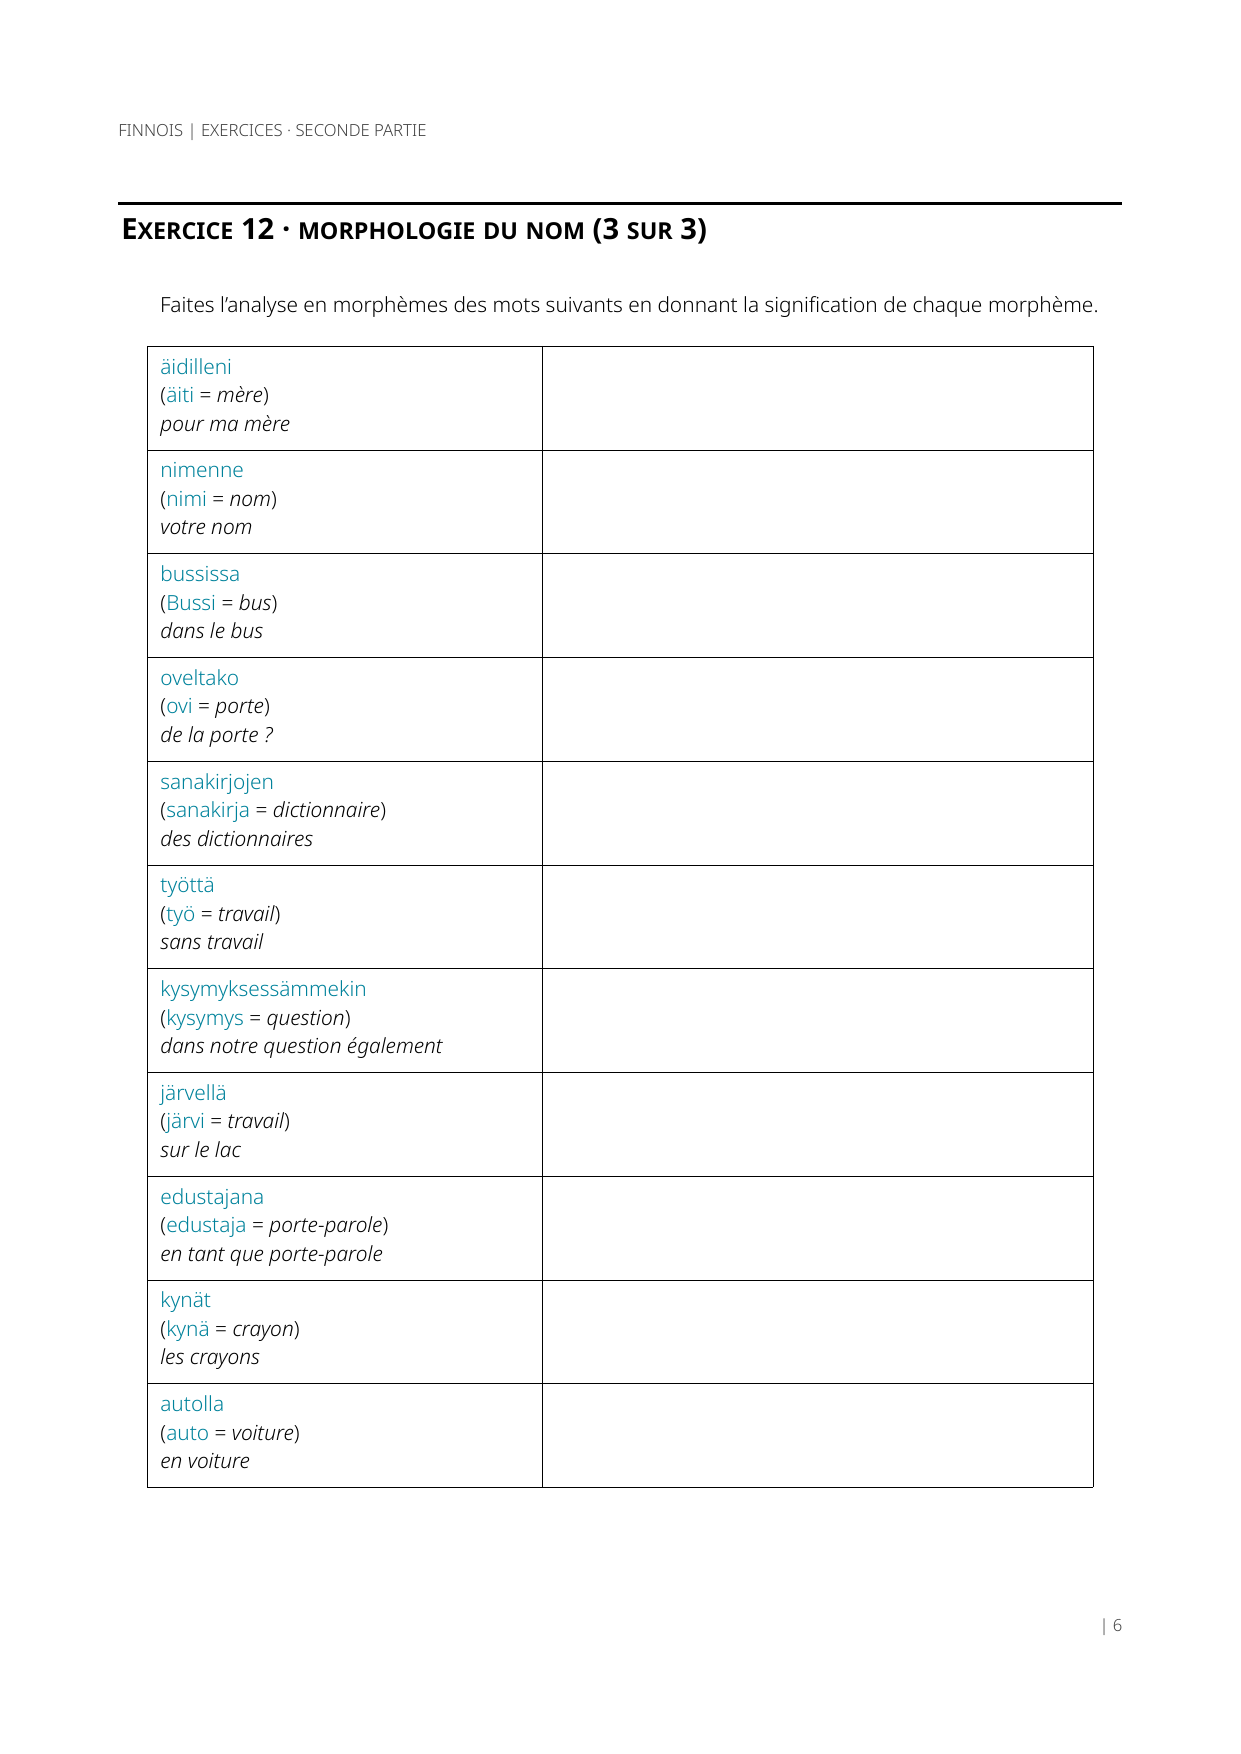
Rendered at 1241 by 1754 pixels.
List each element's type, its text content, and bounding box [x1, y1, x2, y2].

table_cell [543, 1177, 1093, 1279]
table_cell [543, 1281, 1093, 1383]
table_cell [543, 1073, 1093, 1176]
table_cell järvellä (järvi = travail) sur le lac [148, 1073, 542, 1176]
table_cell oveltako (ovi = porte) de la porte ? [148, 658, 542, 761]
table_cell autolla (auto = voiture) en voiture [148, 1384, 542, 1487]
table_header [543, 347, 1093, 449]
table_cell edustajana (edustaja = porte-parole) en tant que porte-parole [148, 1177, 542, 1279]
table_cell [543, 969, 1093, 1072]
table_cell bussissa (Bussi = bus) dans le bus [148, 554, 542, 657]
table_cell sanakirjojen (sanakirja = dictionnaire) des dictionnaires [148, 762, 542, 864]
table_cell kynät (kynä = crayon) les crayons [148, 1281, 542, 1383]
table_cell [543, 451, 1093, 553]
table_cell nimenne (nimi = nom) votre nom [148, 451, 542, 553]
subtitle Exercice 12 · morphologie du nom (3 sur 3) [118, 205, 1122, 251]
table_cell kysymyksessämmekin (kysymys = question) dans notre question également [148, 969, 542, 1072]
table_cell [543, 762, 1093, 864]
table_header äidilleni (äiti = mère) pour ma mère [148, 347, 542, 449]
table_cell [543, 866, 1093, 968]
table_cell [543, 1384, 1093, 1487]
table_cell [543, 554, 1093, 657]
text Faites l’analyse en morphèmes des mots suivants en donnant la signification de chaque morphème. [118, 290, 1122, 318]
table_cell [543, 658, 1093, 761]
table_cell työttä (työ = travail) sans travail [148, 866, 542, 968]
